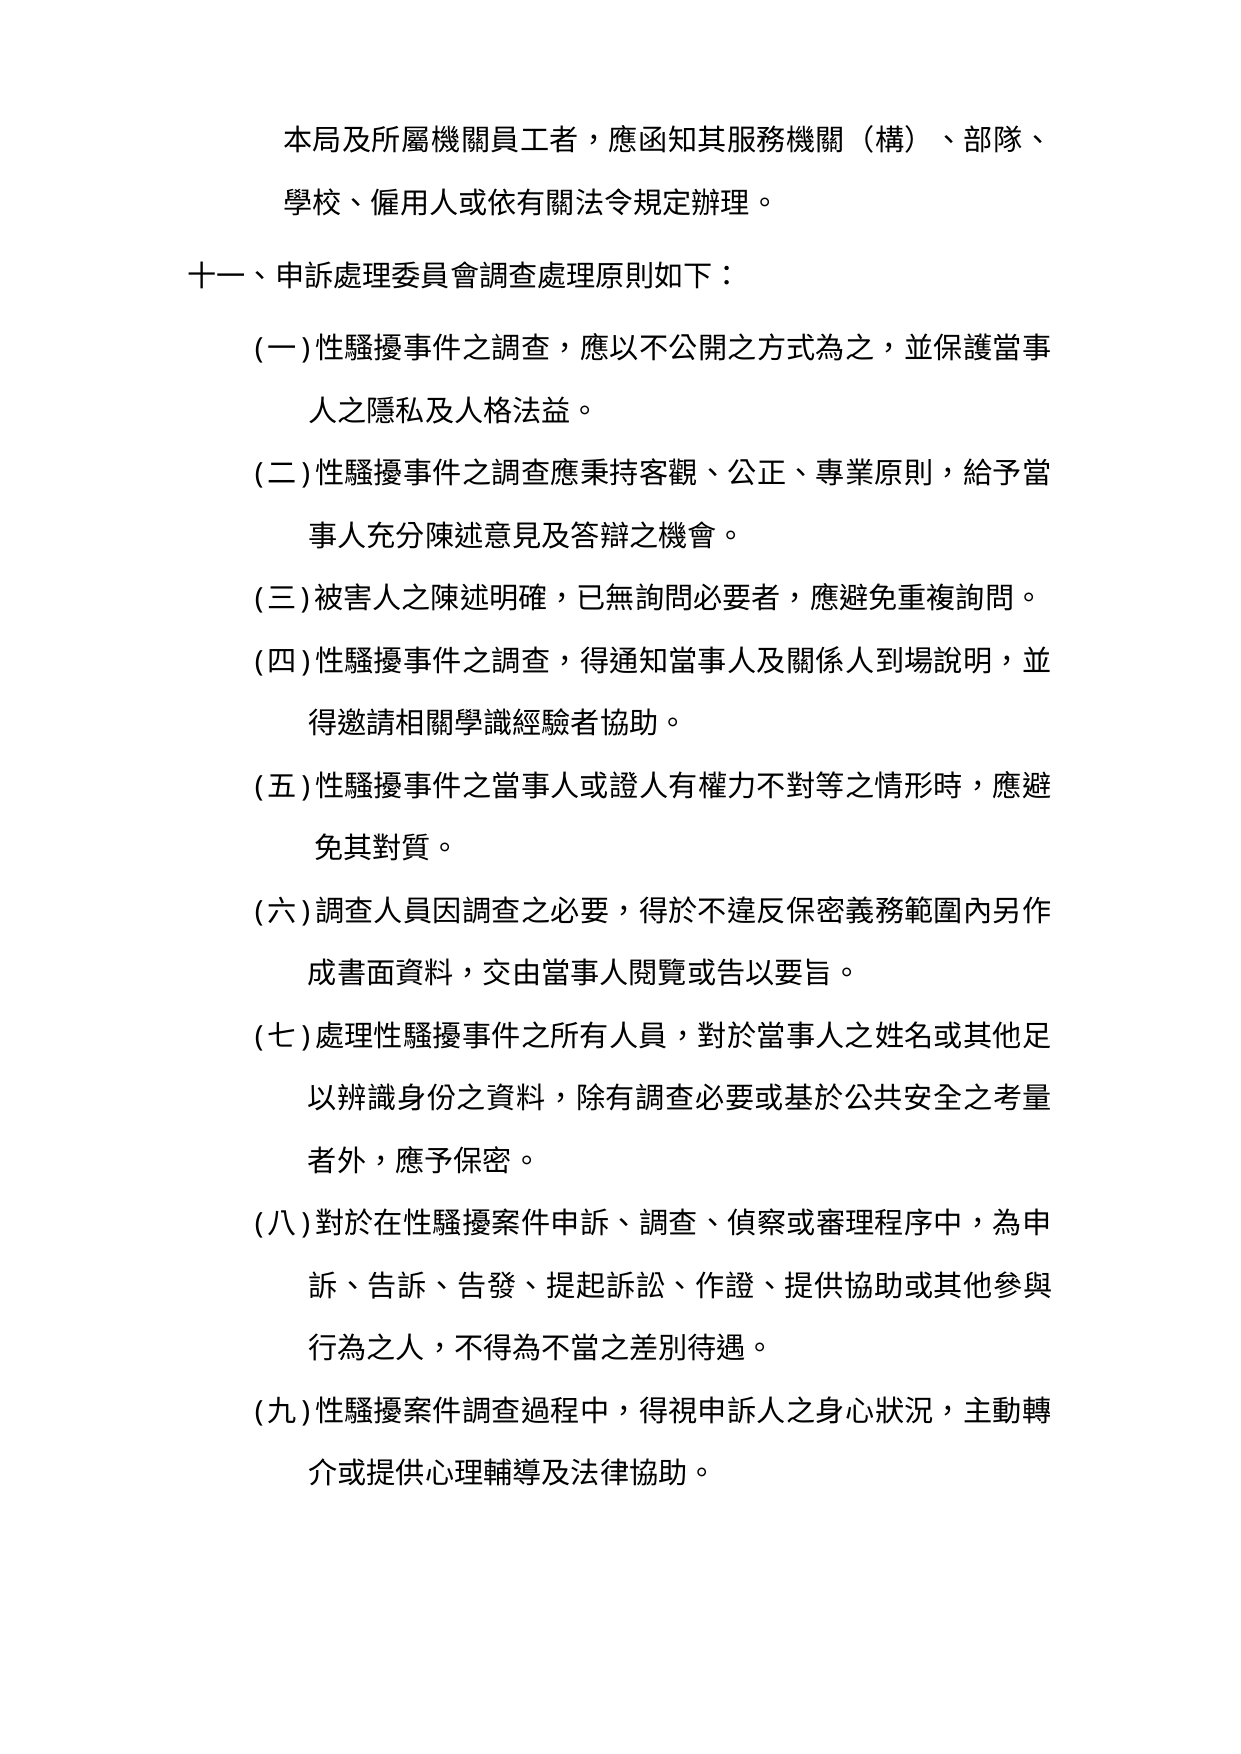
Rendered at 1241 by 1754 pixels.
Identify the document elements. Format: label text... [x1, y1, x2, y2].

text (二)性騷擾事件之調查應秉持客觀、公正、專業原則，給予當事人充分陳述意見及答辯之機會。 [250, 429, 1053, 554]
text 本局及所屬機關員工者，應函知其服務機關（構）、部隊、學校、僱用人或依有關法令規定辦理。 [225, 96, 1053, 221]
text (九)性騷擾案件調查過程中，得視申訴人之身心狀況，主動轉介或提供心理輔導及法律協助。 [250, 1367, 1053, 1492]
text (七)處理性騷擾事件之所有人員，對於當事人之姓名或其他足以辨識身份之資料，除有調查必要或基於公共安全之考量者外，應予保密。 [250, 992, 1053, 1179]
text (三)被害人之陳述明確，已無詢問必要者，應避免重複詢問。 [250, 554, 1053, 617]
text (四)性騷擾事件之調查，得通知當事人及關係人到場說明，並得邀請相關學識經驗者協助。 [250, 617, 1053, 742]
text (八)對於在性騷擾案件申訴、調查、偵察或審理程序中，為申訴、告訴、告發、提起訴訟、作證、提供協助或其他參與行為之人，不得為不當之差別待遇。 [250, 1179, 1053, 1367]
text (五)性騷擾事件之當事人或證人有權力不對等之情形時，應避免其對質。 [250, 742, 1053, 867]
text 十一、申訴處理委員會調查處理原則如下： [187, 232, 1053, 294]
text (六)調查人員因調查之必要，得於不違反保密義務範圍內另作成書面資料，交由當事人閱覽或告以要旨。 [250, 867, 1053, 992]
text (一)性騷擾事件之調查，應以不公開之方式為之，並保護當事人之隱私及人格法益。 [250, 304, 1053, 429]
